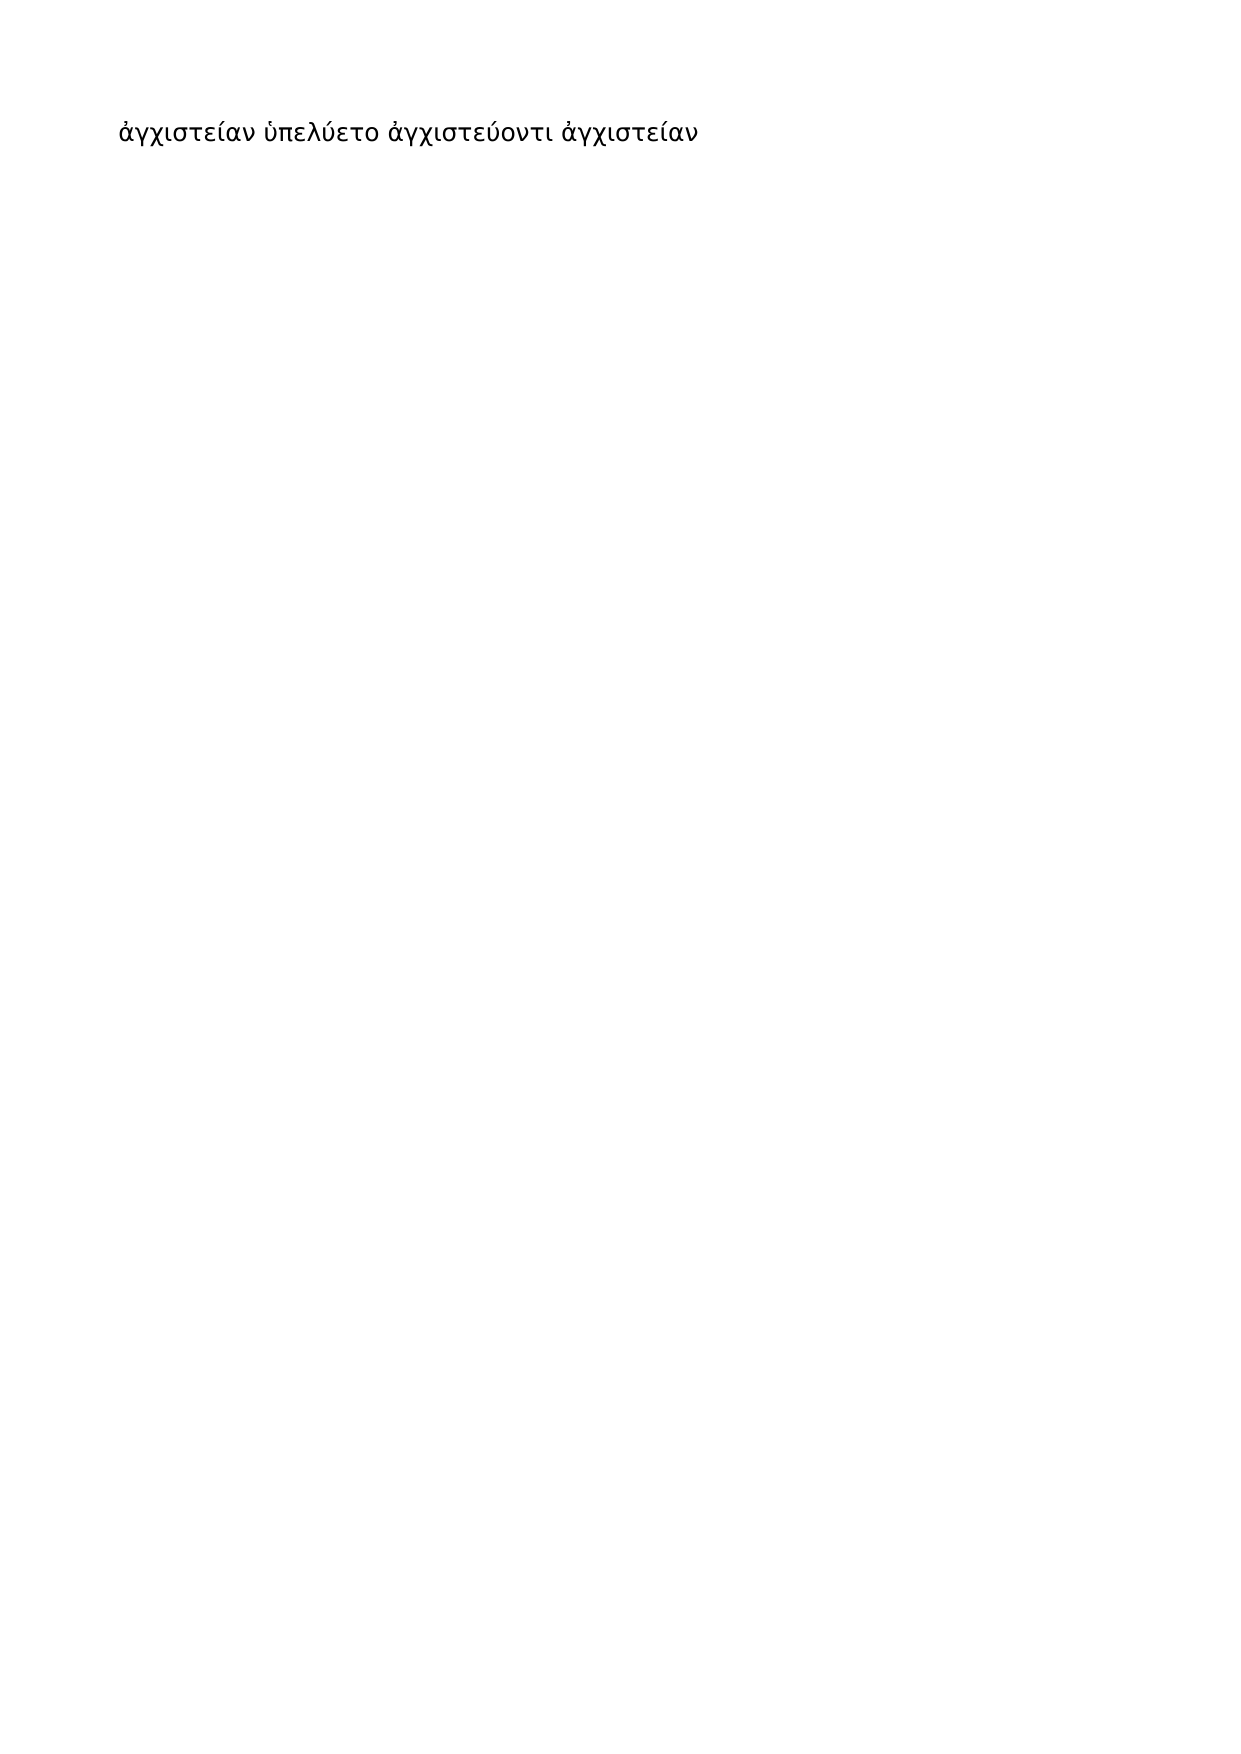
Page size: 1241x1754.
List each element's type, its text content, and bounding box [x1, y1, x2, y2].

text ἀγχιστείαν ὑπελύετο ἀγχιστεύοντι ἀγχιστείαν [118, 118, 1122, 147]
